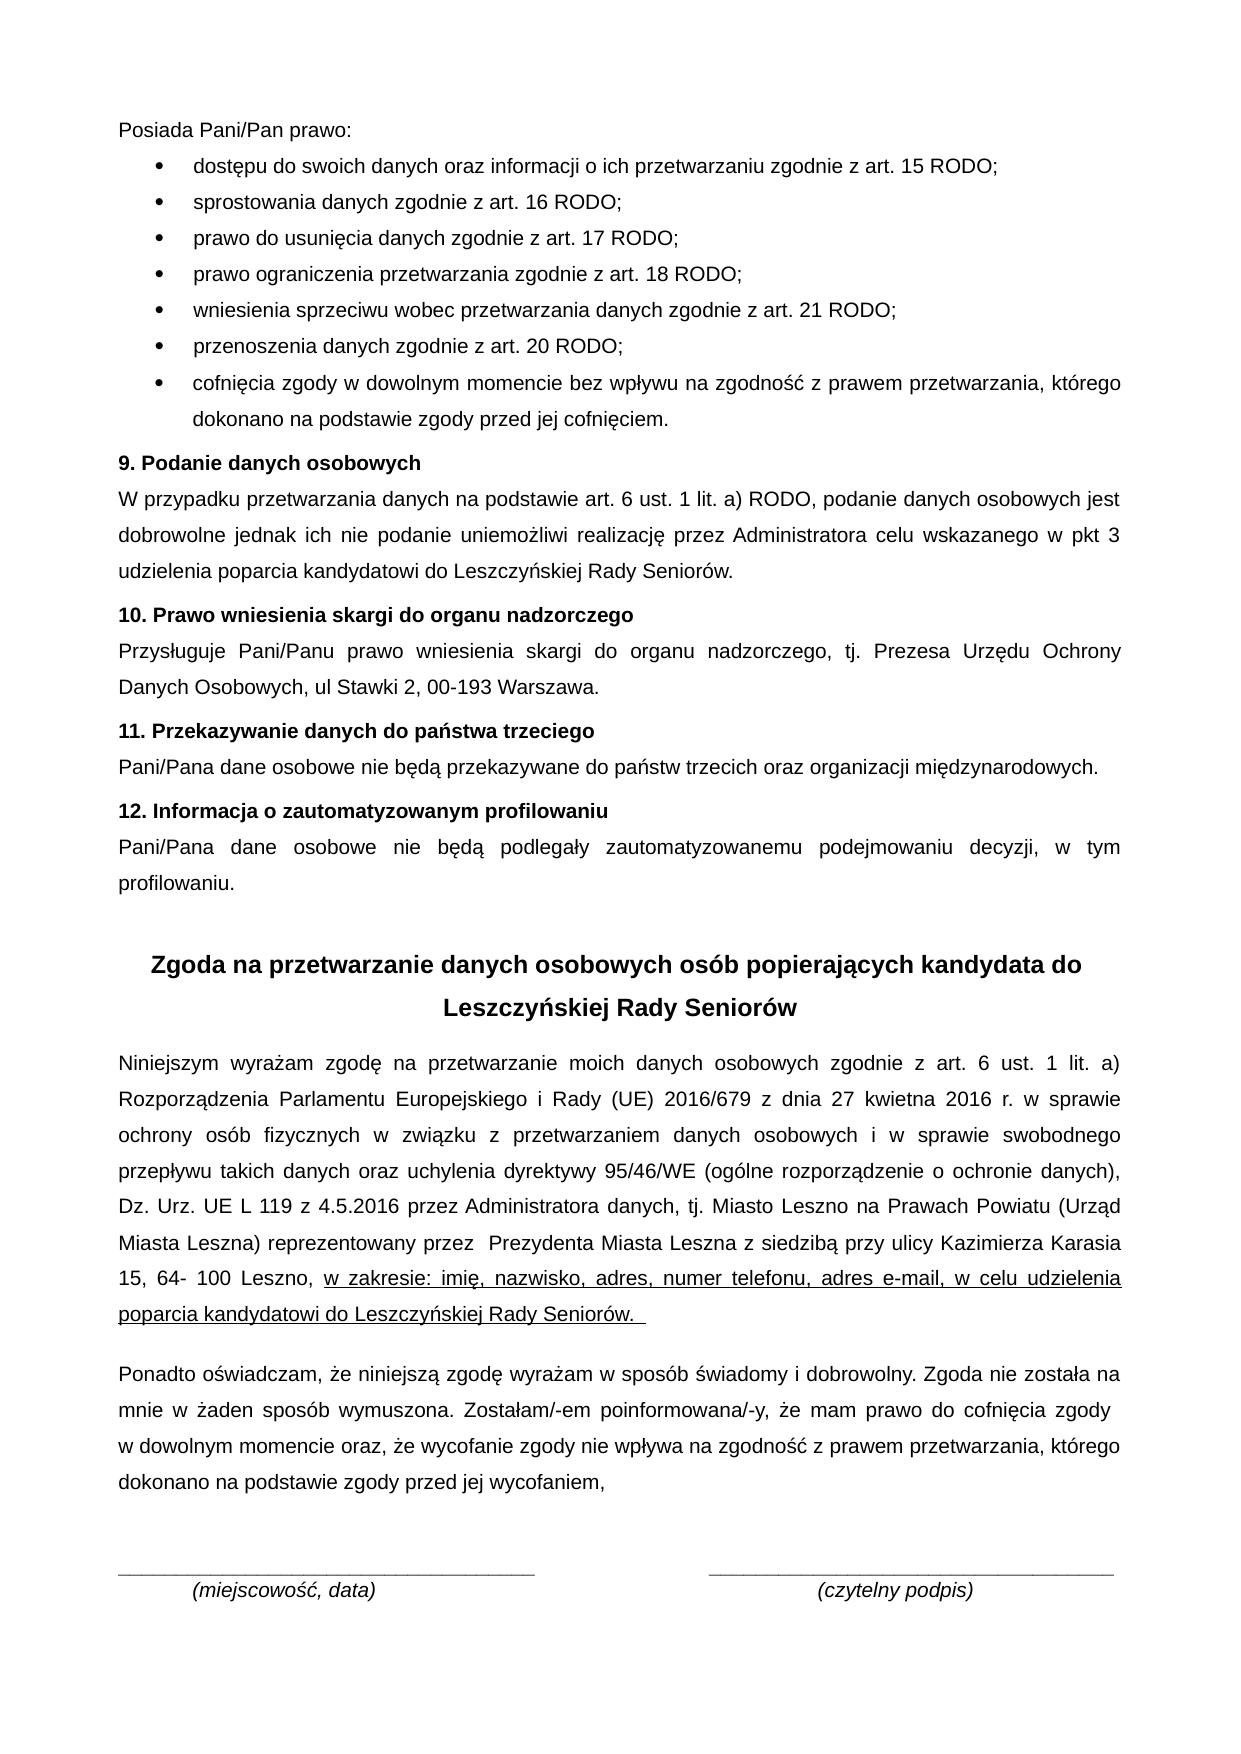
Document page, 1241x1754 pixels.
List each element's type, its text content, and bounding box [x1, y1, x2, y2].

list prawo ograniczenia przetwarzania zgodnie z art. 18 RODO; [156, 262, 1122, 286]
text 12. Informacja o zautomatyzowanym profilowaniu [118, 799, 1122, 823]
text ____________________________________ ___________________________________ [118, 1554, 1122, 1578]
text Leszczyńskiej Rady Seniorów [118, 993, 1122, 1022]
text 9. Podanie danych osobowych [118, 451, 1122, 474]
text 10. Prawo wniesienia skargi do organu nadzorczego [118, 603, 1122, 627]
list dostępu do swoich danych oraz informacji o ich przetwarzaniu zgodnie z art. 15 RODO; [156, 154, 1122, 178]
text Pani/Pana dane osobowe nie będą przekazywane do państw trzecich oraz organizacji międzynarodowych. [118, 755, 1122, 779]
list wniesienia sprzeciwu wobec przetwarzania danych zgodnie z art. 21 RODO; [156, 298, 1122, 322]
list sprostowania danych zgodnie z art. 16 RODO; [156, 190, 1122, 214]
text W przypadku przetwarzania danych na podstawie art. 6 ust. 1 lit. a) RODO, podanie danych osobowych jest dobrowolne jednak ich nie podanie uniemożliwi realizację przez Administratora celu wskazanego w pkt 3 udzielenia poparcia kandydatowi do Leszczyńskiej Rady Seniorów. [118, 487, 1122, 582]
list cofnięcia zgody w dowolnym momencie bez wpływu na zgodność z prawem przetwarzania, którego dokonano na podstawie zgody przed jej cofnięciem. [155, 370, 1122, 430]
text Posiada Pani/Pan prawo: [118, 118, 1122, 142]
text Przysługuje Pani/Panu prawo wniesienia skargi do organu nadzorczego, tj. Prezesa Urzędu Ochrony Danych Osobowych, ul Stawki 2, 00-193 Warszawa. [118, 639, 1122, 698]
text Pani/Pana dane osobowe nie będą podlegały zautomatyzowanemu podejmowaniu decyzji, w tym profilowaniu. [118, 835, 1122, 895]
text Niniejszym wyrażam zgodę na przetwarzanie moich danych osobowych zgodnie z art. 6 ust. 1 lit. a) Rozporządzenia Parlamentu Europejskiego i Rady (UE) 2016/679 z dnia 27 kwietna 2016 r. w sprawie ochrony osób fizycznych w związku z przetwarzaniem danych osobowych i w sprawie swobodnego przepływu takich danych oraz uchylenia dyrektywy 95/46/WE (ogólne rozporządzenie o ochronie danych), Dz. Urz. UE L 119 z 4.5.2016 przez Administratora danych, tj. Miasto Leszno na Prawach Powiatu (Urząd Miasta Leszna) reprezentowany przez Prezydenta Miasta Leszna z siedzibą przy ulicy Kazimierza Karasia 15, 64- 100 Leszno, w zakresie: imię, nazwisko, adres, numer telefonu, adres e-mail, w celu udzielenia poparcia kandydatowi do Leszczyńskiej Rady Seniorów. [118, 1051, 1122, 1326]
list przenoszenia danych zgodnie z art. 20 RODO; [156, 334, 1122, 358]
text 11. Przekazywanie danych do państwa trzeciego [118, 719, 1122, 743]
text Ponadto oświadczam, że niniejszą zgodę wyrażam w sposób świadomy i dobrowolny. Zgoda nie została na mnie w żaden sposób wymuszona. Zostałam/-em poinformowana/-y, że mam prawo do cofnięcia zgody w dowolnym momencie oraz, że wycofanie zgody nie wpływa na zgodność z prawem przetwarzania, którego dokonano na podstawie zgody przed jej wycofaniem, [118, 1362, 1122, 1494]
text (miejscowość, data) (czytelny podpis) [118, 1578, 1122, 1602]
list prawo do usunięcia danych zgodnie z art. 17 RODO; [156, 226, 1122, 250]
text Zgoda na przetwarzanie danych osobowych osób popierających kandydata do [118, 950, 1122, 979]
